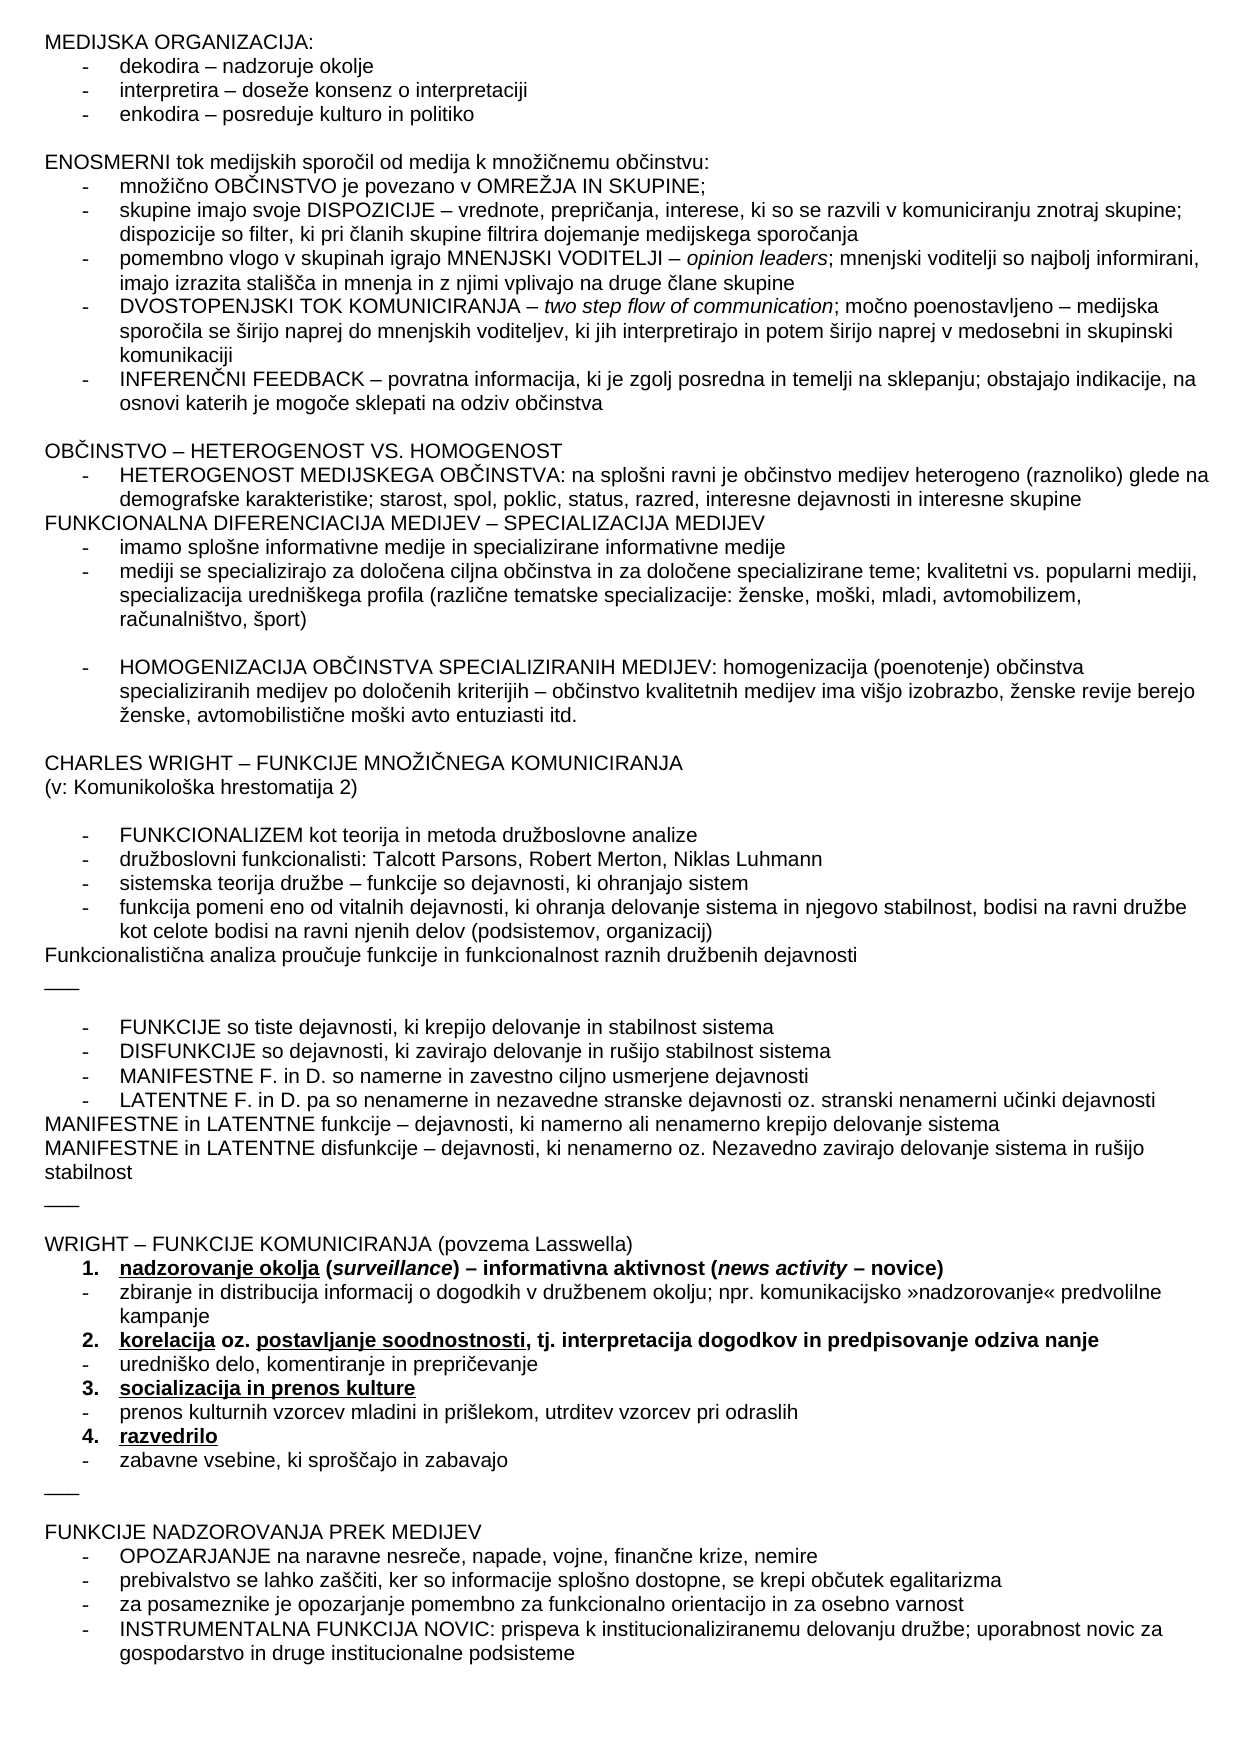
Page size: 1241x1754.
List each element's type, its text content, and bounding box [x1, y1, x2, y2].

text ___ [44, 967, 1211, 991]
text MEDIJSKA ORGANIZACIJA: [44, 29, 1211, 53]
text WRIGHT – FUNKCIJE KOMUNICIRANJA (povzema Lasswella) [44, 1232, 1211, 1256]
list korelacija oz. postavljanje soodnostnosti, tj. interpretacija dogodkov in predpisovanje odziva nanje [82, 1328, 1211, 1352]
text OBČINSTVO – HETEROGENOST VS. HOMOGENOST [44, 438, 1211, 462]
list prebivalstvo se lahko zaščiti, ker so informacije splošno dostopne, se krepi občutek egalitarizma [82, 1568, 1211, 1592]
list socializacija in prenos kulture [82, 1376, 1211, 1400]
list prenos kulturnih vzorcev mladini in prišlekom, utrditev vzorcev pri odraslih [82, 1400, 1211, 1424]
list skupine imajo svoje DISPOZICIJE – vrednote, prepričanja, interese, ki so se razvili v komuniciranju znotraj skupine; dispozicije so filter, ki pri članih skupine filtrira dojemanje medijskega sporočanja [82, 198, 1211, 246]
text Funkcionalistična analiza proučuje funkcije in funkcionalnost raznih družbenih dejavnosti [44, 943, 1211, 967]
list dekodira – nadzoruje okolje [82, 53, 1211, 78]
list INSTRUMENTALNA FUNKCIJA NOVIC: prispeva k institucionaliziranemu delovanju družbe; uporabnost novic za gospodarstvo in druge institucionalne podsisteme [82, 1616, 1211, 1664]
list MANIFESTNE F. in D. so namerne in zavestno ciljno usmerjene dejavnosti [82, 1063, 1211, 1088]
text FUNKCIJE NADZOROVANJA PREK MEDIJEV [44, 1520, 1211, 1544]
list pomembno vlogo v skupinah igrajo MNENJSKI VODITELJI – opinion leaders; mnenjski voditelji so najbolj informirani, imajo izrazita stališča in mnenja in z njimi vplivajo na druge člane skupine [82, 246, 1211, 294]
list zabavne vsebine, ki sproščajo in zabavajo [82, 1448, 1211, 1472]
list množično OBČINSTVO je povezano v OMREŽJA IN SKUPINE; [82, 174, 1211, 198]
list za posameznike je opozarjanje pomembno za funkcionalno orientacijo in za osebno varnost [82, 1592, 1211, 1616]
list LATENTNE F. in D. pa so nenamerne in nezavedne stranske dejavnosti oz. stranski nenamerni učinki dejavnosti [82, 1088, 1211, 1112]
list DISFUNKCIJE so dejavnosti, ki zavirajo delovanje in rušijo stabilnost sistema [82, 1039, 1211, 1063]
text CHARLES WRIGHT – FUNKCIJE MNOŽIČNEGA KOMUNICIRANJA [44, 751, 1211, 775]
list družboslovni funkcionalisti: Talcott Parsons, Robert Merton, Niklas Luhmann [82, 847, 1211, 871]
list imamo splošne informativne medije in specializirane informativne medije [82, 534, 1211, 559]
list sistemska teorija družbe – funkcije so dejavnosti, ki ohranjajo sistem [82, 871, 1211, 895]
list enkodira – posreduje kulturo in politiko [82, 102, 1211, 126]
text ___ [44, 1184, 1211, 1208]
text ___ [44, 1472, 1211, 1496]
list HETEROGENOST MEDIJSKEGA OBČINSTVA: na splošni ravni je občinstvo medijev heterogeno (raznoliko) glede na demografske karakteristike; starost, spol, poklic, status, razred, interesne dejavnosti in interesne skupine [82, 462, 1211, 511]
list OPOZARJANJE na naravne nesreče, napade, vojne, finančne krize, nemire [82, 1544, 1211, 1568]
list uredniško delo, komentiranje in prepričevanje [82, 1352, 1211, 1376]
text FUNKCIONALNA DIFERENCIACIJA MEDIJEV – SPECIALIZACIJA MEDIJEV [44, 511, 1211, 534]
text ENOSMERNI tok medijskih sporočil od medija k množičnemu občinstvu: [44, 150, 1211, 174]
list DVOSTOPENJSKI TOK KOMUNICIRANJA – two step flow of communication; močno poenostavljeno – medijska sporočila se širijo naprej do mnenjskih voditeljev, ki jih interpretirajo in potem širijo naprej v medosebni in skupinski komunikaciji [82, 294, 1211, 366]
list interpretira – doseže konsenz o interpretaciji [82, 78, 1211, 102]
list mediji se specializirajo za določena ciljna občinstva in za določene specializirane teme; kvalitetni vs. popularni mediji, specializacija uredniškega profila (različne tematske specializacije: ženske, moški, mladi, avtomobilizem, računalništvo, šport) [82, 559, 1211, 631]
list INFERENČNI FEEDBACK – povratna informacija, ki je zgolj posredna in temelji na sklepanju; obstajajo indikacije, na osnovi katerih je mogoče sklepati na odziv občinstva [82, 366, 1211, 414]
text MANIFESTNE in LATENTNE disfunkcije – dejavnosti, ki nenamerno oz. Nezavedno zavirajo delovanje sistema in rušijo stabilnost [44, 1136, 1211, 1184]
text (v: Komunikološka hrestomatija 2) [44, 775, 1211, 799]
list FUNKCIJE so tiste dejavnosti, ki krepijo delovanje in stabilnost sistema [82, 1015, 1211, 1039]
text MANIFESTNE in LATENTNE funkcije – dejavnosti, ki namerno ali nenamerno krepijo delovanje sistema [44, 1112, 1211, 1136]
list HOMOGENIZACIJA OBČINSTVA SPECIALIZIRANIH MEDIJEV: homogenizacija (poenotenje) občinstva specializiranih medijev po določenih kriterijih – občinstvo kvalitetnih medijev ima višjo izobrazbo, ženske revije berejo ženske, avtomobilistične moški avto entuziasti itd. [82, 655, 1211, 727]
list zbiranje in distribucija informacij o dogodkih v družbenem okolju; npr. komunikacijsko »nadzorovanje« predvolilne kampanje [82, 1279, 1211, 1328]
list nadzorovanje okolja (surveillance) – informativna aktivnost (news activity – novice) [82, 1256, 1211, 1279]
list FUNKCIONALIZEM kot teorija in metoda družboslovne analize [82, 823, 1211, 847]
list razvedrilo [82, 1424, 1211, 1448]
list funkcija pomeni eno od vitalnih dejavnosti, ki ohranja delovanje sistema in njegovo stabilnost, bodisi na ravni družbe kot celote bodisi na ravni njenih delov (podsistemov, organizacij) [82, 895, 1211, 943]
